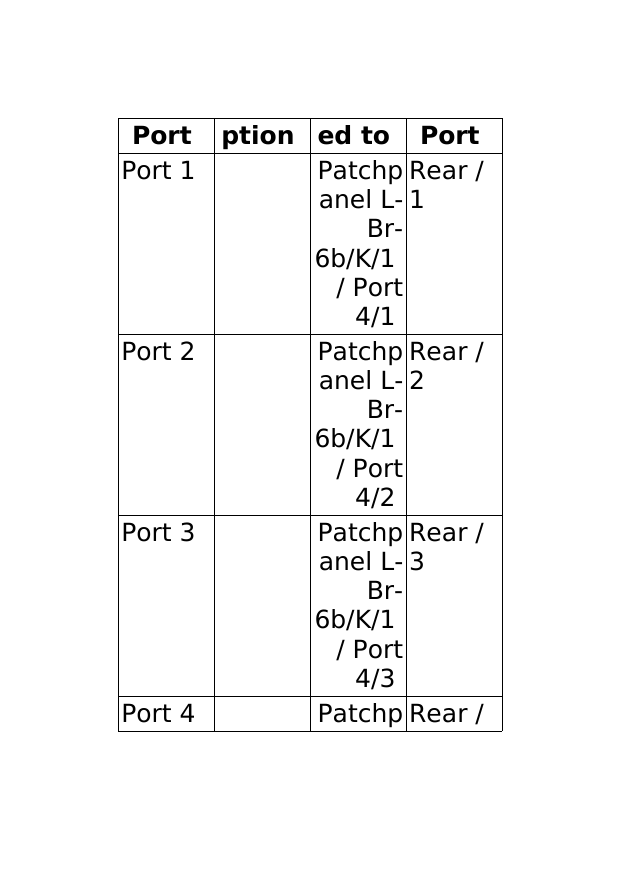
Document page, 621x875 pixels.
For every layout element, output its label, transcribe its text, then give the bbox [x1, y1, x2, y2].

table_cell Rear / 2 [407, 335, 502, 515]
table_header ption [215, 119, 310, 153]
table_cell Port 1 [119, 154, 214, 334]
table_cell Patchpanel L-Br-6b/K/1 / Port 4/1 [311, 154, 406, 334]
table_cell Port 3 [119, 516, 214, 696]
table_cell Patchpanel L-Br-6b/K/1 / Port 4/2 [311, 335, 406, 515]
table_header Port [407, 119, 502, 153]
table_header ed to [311, 119, 406, 153]
table_cell [215, 335, 310, 515]
table_cell Port 4 [119, 697, 214, 731]
table_cell [215, 697, 310, 731]
table_header Port [119, 119, 214, 153]
table_cell Rear / 1 [407, 154, 502, 334]
table_cell [215, 154, 310, 334]
table_cell Patchp [311, 697, 406, 731]
table_cell Rear / 3 [407, 516, 502, 696]
table_cell Rear / [407, 697, 502, 731]
table_cell [215, 516, 310, 696]
table_cell Patchpanel L-Br-6b/K/1 / Port 4/3 [311, 516, 406, 696]
table_cell Port 2 [119, 335, 214, 515]
